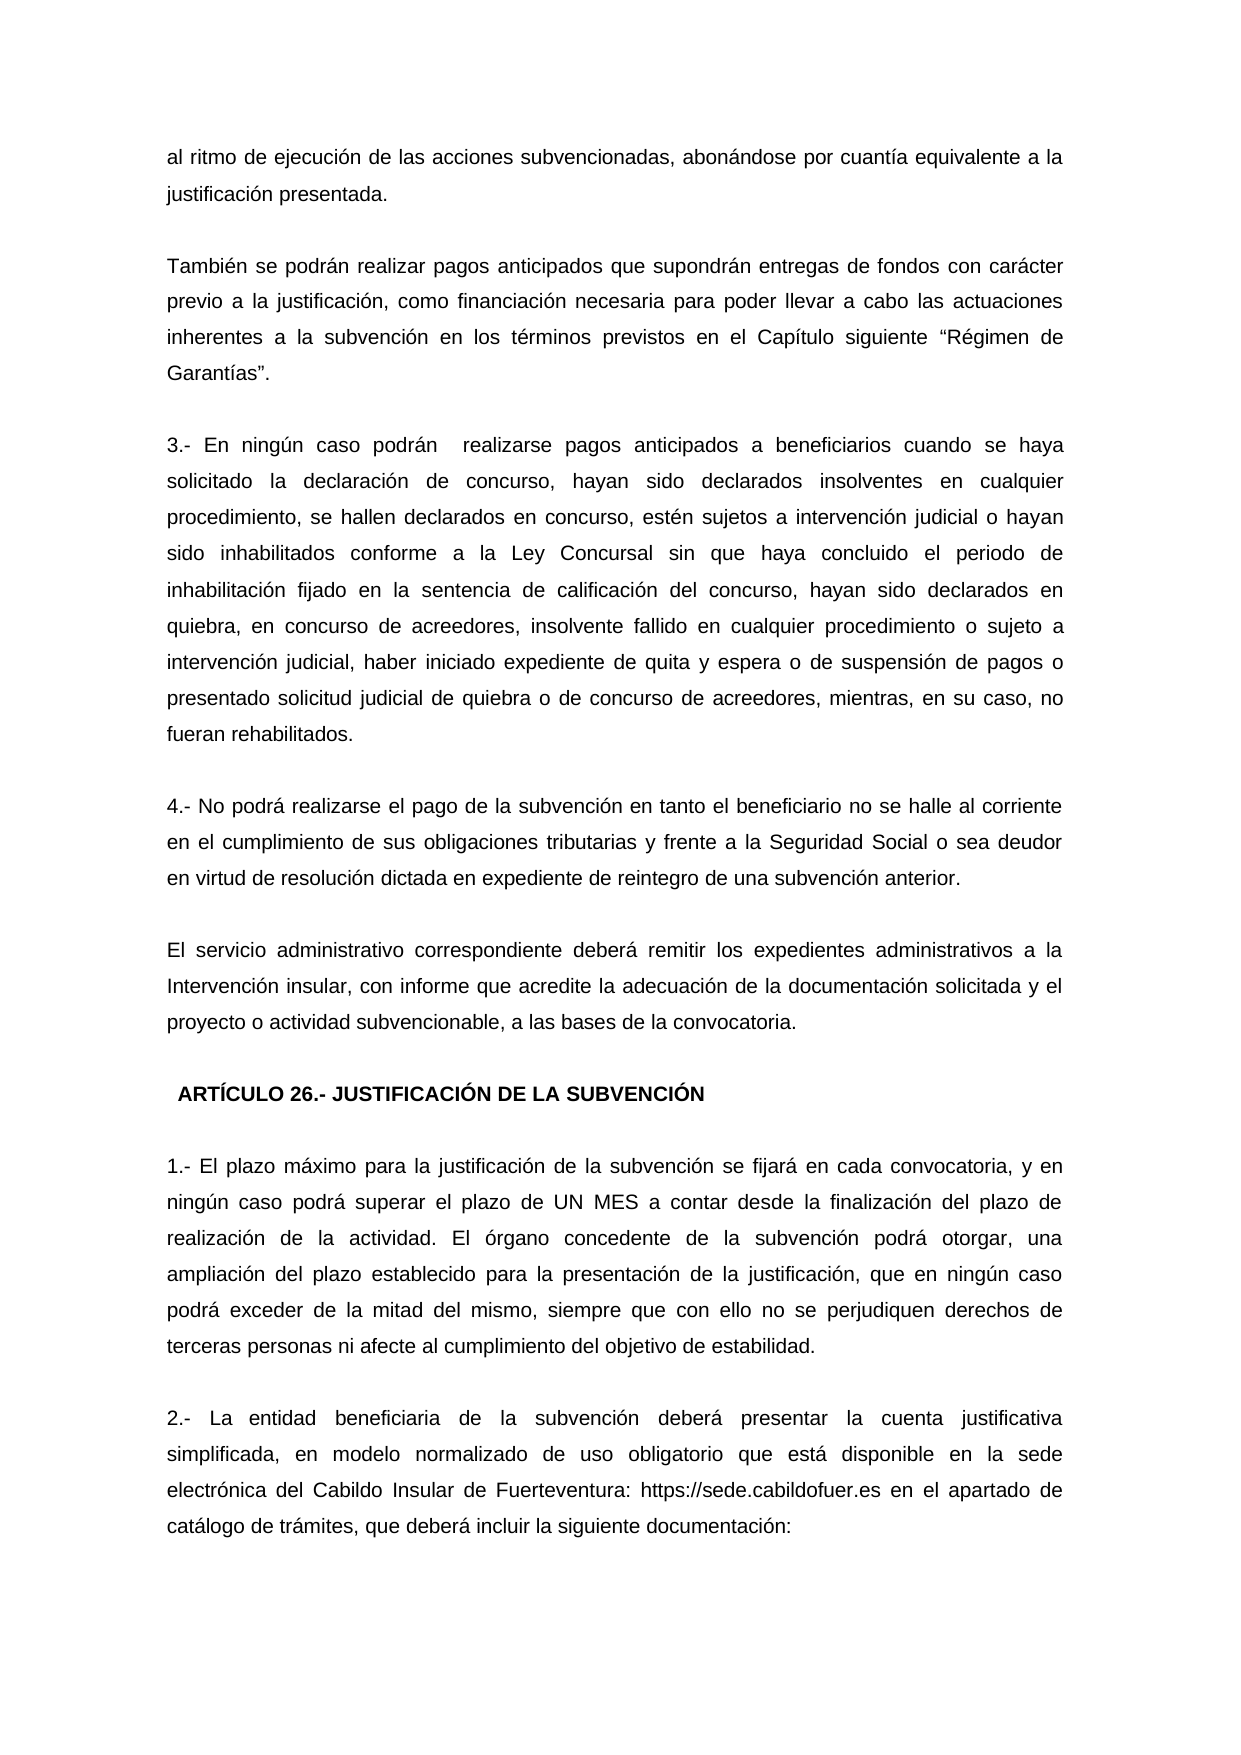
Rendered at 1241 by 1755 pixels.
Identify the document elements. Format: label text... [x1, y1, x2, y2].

text 4.- No podrá realizarse el pago de la subvención en tanto el beneficiario no se halle al corriente en el cumplimiento de sus obligaciones tributarias y frente a la Seguridad Social o sea deudor en virtud de resolución dictada en expediente de reintegro de una subvención anterior. [167, 794, 1063, 890]
text 1.- El plazo máximo para la justificación de la subvención se fijará en cada convocatoria, y en ningún caso podrá superar el plazo de UN MES a contar desde la finalización del plazo de realización de la actividad. El órgano concedente de la subvención podrá otorgar, una ampliación del plazo establecido para la presentación de la justificación, que en ningún caso podrá exceder de la mitad del mismo, siempre que con ello no se perjudiquen derechos de terceras personas ni afecte al cumplimiento del objetivo de estabilidad. [167, 1153, 1063, 1358]
subtitle ARTÍCULO 26.- JUSTIFICACIÓN DE LA SUBVENCIÓN [177, 1081, 1076, 1105]
text 3.- En ningún caso podrán realizarse pagos anticipados a beneficiarios cuando se haya solicitado la declaración de concurso, hayan sido declarados insolventes en cualquier procedimiento, se hallen declarados en concurso, estén sujetos a intervención judicial o hayan sido inhabilitados conforme a la Ley Concursal sin que haya concluido el periodo de inhabilitación fijado en la sentencia de calificación del concurso, hayan sido declarados en quiebra, en concurso de acreedores, insolvente fallido en cualquier procedimiento o sujeto a intervención judicial, haber iniciado expediente de quita y espera o de suspensión de pagos o presentado solicitud judicial de quiebra o de concurso de acreedores, mientras, en su caso, no fueran rehabilitados. [167, 433, 1064, 746]
text al ritmo de ejecución de las acciones subvencionadas, abonándose por cuantía equivalente a la justificación presentada. [167, 145, 1063, 205]
text 2.- La entidad beneficiaria de la subvención deberá presentar la cuenta justificativa simplificada, en modelo normalizado de uso obligatorio que está disponible en la sede electrónica del Cabildo Insular de Fuerteventura: https://sede.cabildofuer.es en el apartado de catálogo de trámites, que deberá incluir la siguiente documentación: [167, 1406, 1063, 1538]
text También se podrán realizar pagos anticipados que supondrán entregas de fondos con carácter previo a la justificación, como financiación necesaria para poder llevar a cabo las actuaciones inherentes a la subvención en los términos previstos en el Capítulo siguiente “Régimen de Garantías”. [167, 253, 1064, 385]
text El servicio administrativo correspondiente deberá remitir los expedientes administrativos a la Intervención insular, con informe que acredite la adecuación de la documentación solicitada y el proyecto o actividad subvencionable, a las bases de la convocatoria. [167, 938, 1063, 1034]
